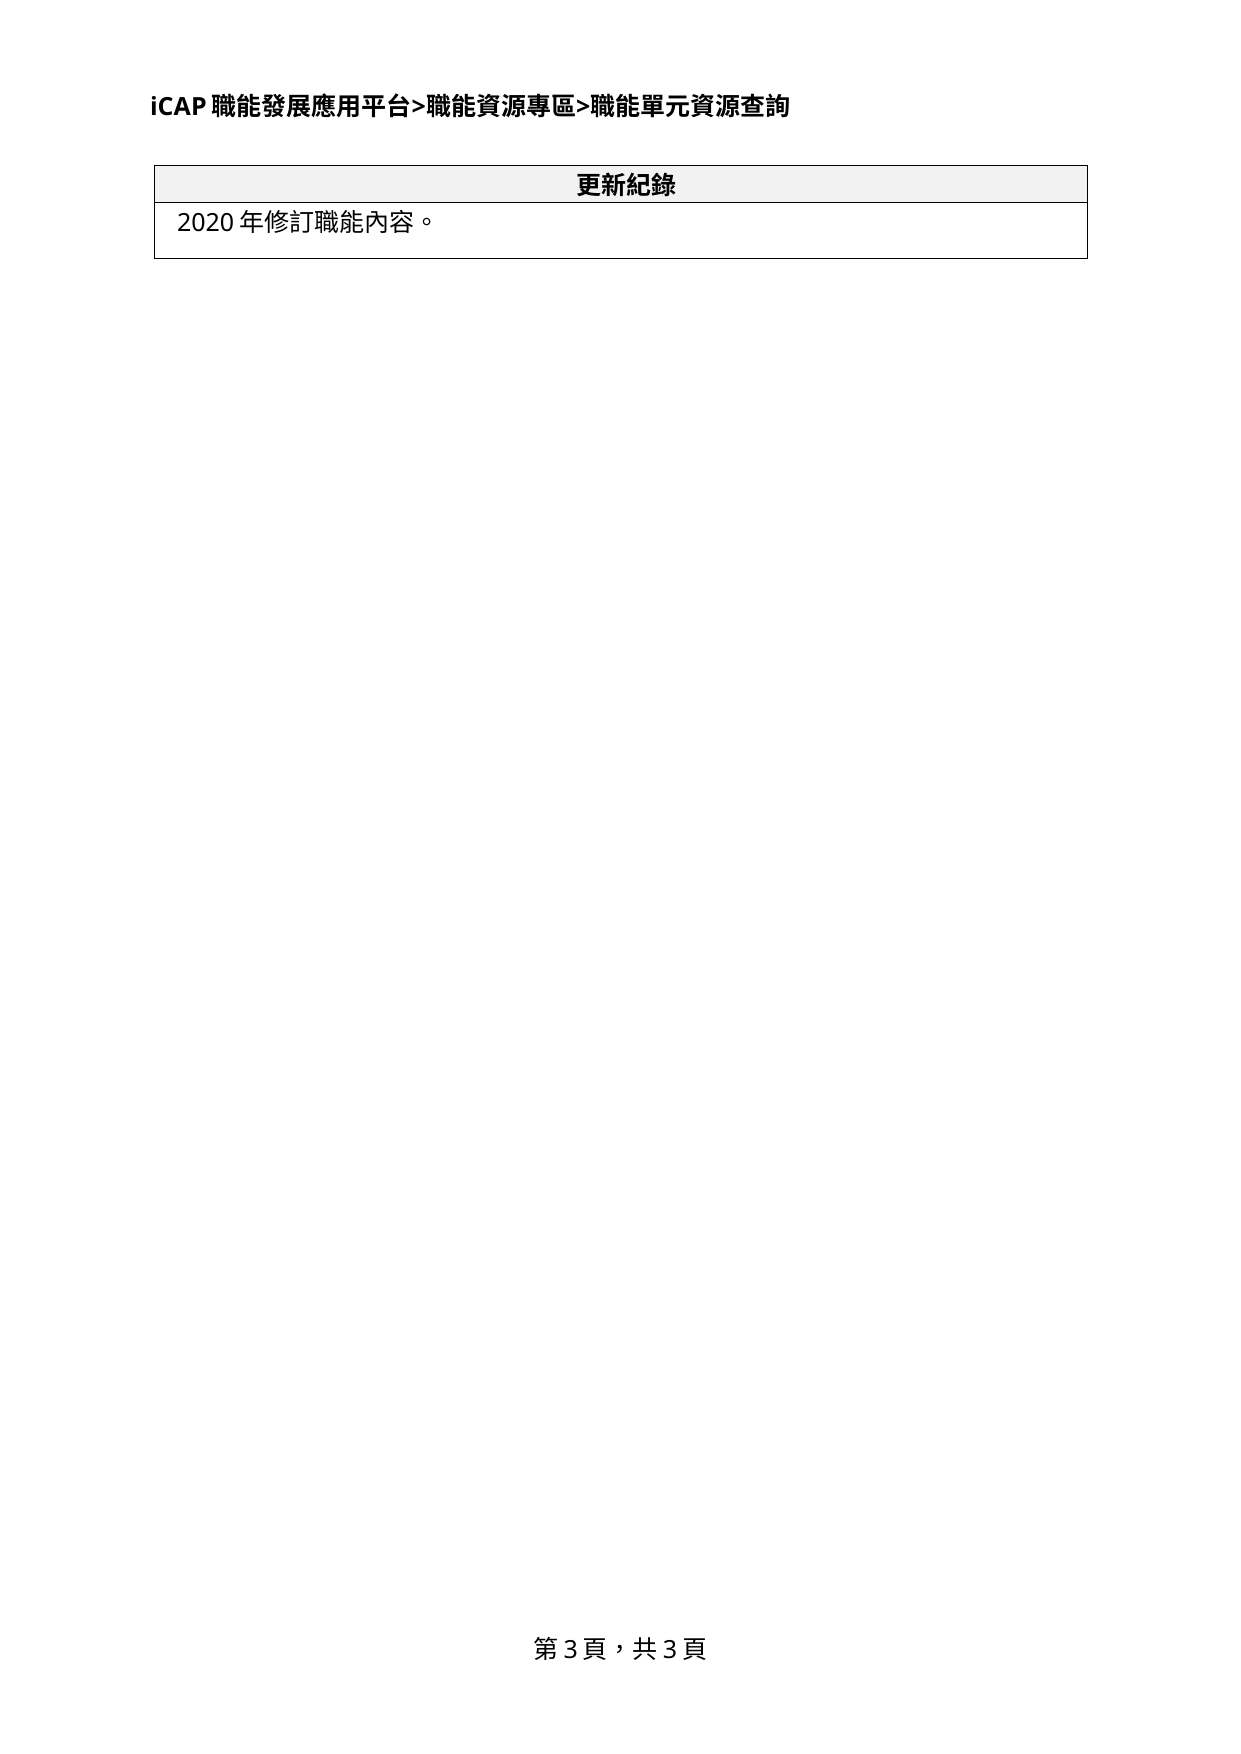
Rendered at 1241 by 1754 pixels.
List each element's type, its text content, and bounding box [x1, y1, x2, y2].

table_cell 2020年修訂職能內容。 [155, 203, 1087, 257]
table_header 更新紀錄 [155, 166, 1087, 202]
